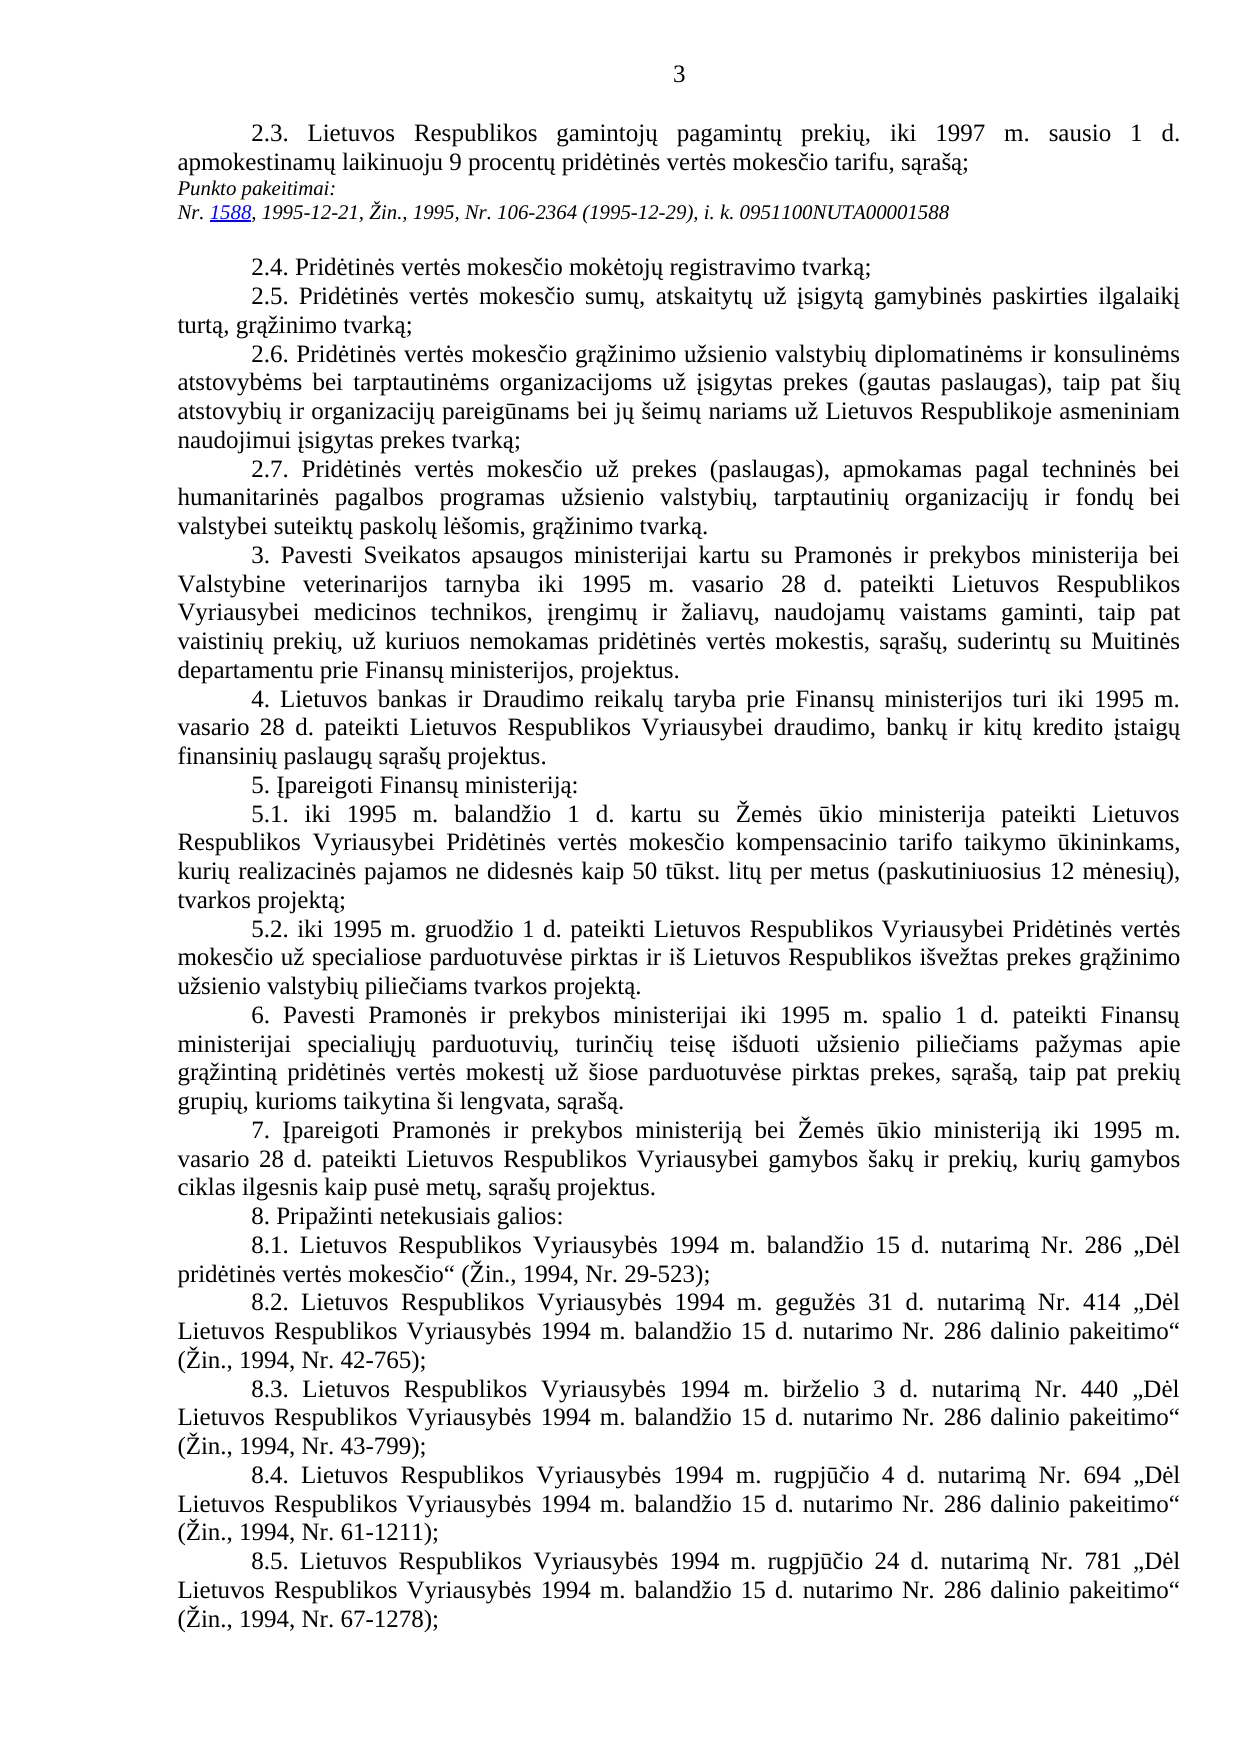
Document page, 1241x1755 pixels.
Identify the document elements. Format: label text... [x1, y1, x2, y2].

text 2.4. Pridėtinės vertės mokesčio mokėtojų registravimo tvarką; [177, 252, 1181, 281]
text 5. Įpareigoti Finansų ministeriją: [177, 770, 1181, 799]
text 4. Lietuvos bankas ir Draudimo reikalų taryba prie Finansų ministerijos turi iki 1995 m. vasario 28 d. pateikti Lietuvos Respublikos Vyriausybei draudimo, bankų ir kitų kredito įstaigų finansinių paslaugų sąrašų projektus. [177, 684, 1181, 770]
text 2.5. Pridėtinės vertės mokesčio sumų, atskaitytų už įsigytą gamybinės paskirties ilgalaikį turtą, grąžinimo tvarką; [177, 281, 1181, 339]
text 2.3. Lietuvos Respublikos gamintojų pagamintų prekių, iki 1997 m. sausio 1 d. apmokestinamų laikinuoju 9 procentų pridėtinės vertės mokesčio tarifu, sąrašą; [177, 118, 1181, 176]
text 8.1. Lietuvos Respublikos Vyriausybės 1994 m. balandžio 15 d. nutarimą Nr. 286 „Dėl pridėtinės vertės mokesčio“ (Žin., 1994, Nr. 29-523); [177, 1230, 1181, 1287]
text 5.2. iki 1995 m. gruodžio 1 d. pateikti Lietuvos Respublikos Vyriausybei Pridėtinės vertės mokesčio už specialiose parduotuvėse pirktas ir iš Lietuvos Respublikos išvežtas prekes grąžinimo užsienio valstybių piliečiams tvarkos projektą. [177, 914, 1181, 1000]
text 8.5. Lietuvos Respublikos Vyriausybės 1994 m. rugpjūčio 24 d. nutarimą Nr. 781 „Dėl Lietuvos Respublikos Vyriausybės 1994 m. balandžio 15 d. nutarimo Nr. 286 dalinio pakeitimo“ (Žin., 1994, Nr. 67-1278); [177, 1546, 1181, 1632]
text 7. Įpareigoti Pramonės ir prekybos ministeriją bei Žemės ūkio ministeriją iki 1995 m. vasario 28 d. pateikti Lietuvos Respublikos Vyriausybei gamybos šakų ir prekių, kurių gamybos ciklas ilgesnis kaip pusė metų, sąrašų projektus. [177, 1115, 1181, 1201]
text Nr. 1588, 1995-12-21, Žin., 1995, Nr. 106-2364 (1995-12-29), i. k. 0951100NUTA00001588 [177, 200, 1181, 224]
text Punkto pakeitimai: [177, 176, 1181, 200]
text 8.3. Lietuvos Respublikos Vyriausybės 1994 m. birželio 3 d. nutarimą Nr. 440 „Dėl Lietuvos Respublikos Vyriausybės 1994 m. balandžio 15 d. nutarimo Nr. 286 dalinio pakeitimo“ (Žin., 1994, Nr. 43-799); [177, 1374, 1181, 1460]
text 2.6. Pridėtinės vertės mokesčio grąžinimo užsienio valstybių diplomatinėms ir konsulinėms atstovybėms bei tarptautinėms organizacijoms už įsigytas prekes (gautas paslaugas), taip pat šių atstovybių ir organizacijų pareigūnams bei jų šeimų nariams už Lietuvos Respublikoje asmeniniam naudojimui įsigytas prekes tvarką; [177, 339, 1181, 454]
text 3. Pavesti Sveikatos apsaugos ministerijai kartu su Pramonės ir prekybos ministerija bei Valstybine veterinarijos tarnyba iki 1995 m. vasario 28 d. pateikti Lietuvos Respublikos Vyriausybei medicinos technikos, įrengimų ir žaliavų, naudojamų vaistams gaminti, taip pat vaistinių prekių, už kuriuos nemokamas pridėtinės vertės mokestis, sąrašų, suderintų su Muitinės departamentu prie Finansų ministerijos, projektus. [177, 540, 1181, 684]
text 2.7. Pridėtinės vertės mokesčio už prekes (paslaugas), apmokamas pagal techninės bei humanitarinės pagalbos programas užsienio valstybių, tarptautinių organizacijų ir fondų bei valstybei suteiktų paskolų lėšomis, grąžinimo tvarką. [177, 454, 1181, 540]
text 8.4. Lietuvos Respublikos Vyriausybės 1994 m. rugpjūčio 4 d. nutarimą Nr. 694 „Dėl Lietuvos Respublikos Vyriausybės 1994 m. balandžio 15 d. nutarimo Nr. 286 dalinio pakeitimo“ (Žin., 1994, Nr. 61-1211); [177, 1460, 1181, 1546]
text 8.2. Lietuvos Respublikos Vyriausybės 1994 m. gegužės 31 d. nutarimą Nr. 414 „Dėl Lietuvos Respublikos Vyriausybės 1994 m. balandžio 15 d. nutarimo Nr. 286 dalinio pakeitimo“ (Žin., 1994, Nr. 42-765); [177, 1287, 1181, 1374]
text 5.1. iki 1995 m. balandžio 1 d. kartu su Žemės ūkio ministerija pateikti Lietuvos Respublikos Vyriausybei Pridėtinės vertės mokesčio kompensacinio tarifo taikymo ūkininkams, kurių realizacinės pajamos ne didesnės kaip 50 tūkst. litų per metus (paskutiniuosius 12 mėnesių), tvarkos projektą; [177, 799, 1181, 914]
text 8. Pripažinti netekusiais galios: [177, 1201, 1181, 1230]
text 6. Pavesti Pramonės ir prekybos ministerijai iki 1995 m. spalio 1 d. pateikti Finansų ministerijai specialiųjų parduotuvių, turinčių teisę išduoti užsienio piliečiams pažymas apie grąžintiną pridėtinės vertės mokestį už šiose parduotuvėse pirktas prekes, sąrašą, taip pat prekių grupių, kurioms taikytina ši lengvata, sąrašą. [177, 1000, 1181, 1115]
